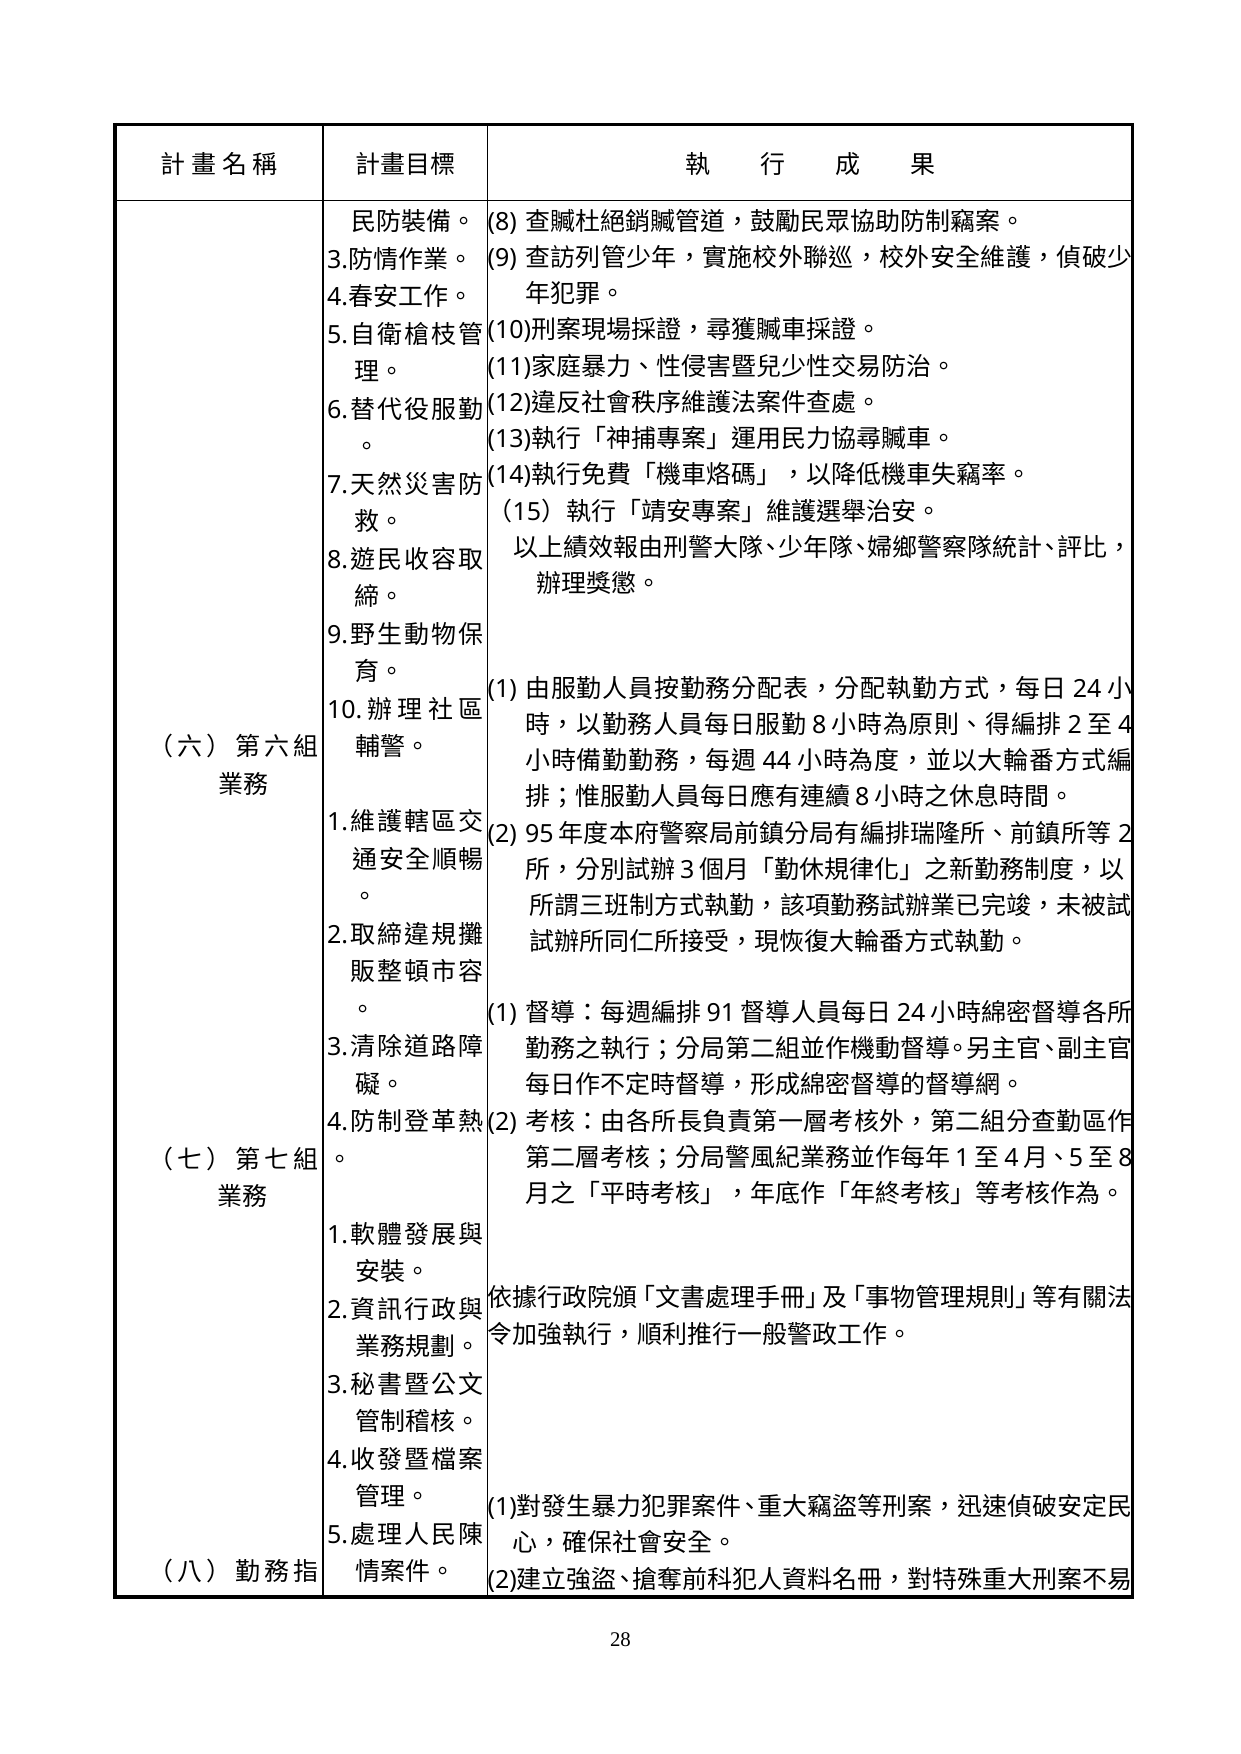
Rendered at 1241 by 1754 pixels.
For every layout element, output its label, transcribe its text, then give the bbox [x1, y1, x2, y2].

table_cell (1)配合高雄捷運車站施工遷移本局中正、自強路口段及開封路.中正路口段警訊管線工程。 (2)配合高雄市政府工務局下水道工程處排水已租線中幹管施工，本局草衙1路及成功2路「五號船渠改造工程」成功橋護欄改造工程遷移警訊管線工程。 (3)配合高雄市政府工務局辦理成功二路「統一複合式公園」，遷移本局成功二路警訊管線工程。 (1)數位交換機系統設備定其保養維護及故障排除。 (2)每日派員巡查本局警訊地下管工作。 更新建立本局警訊管線資料，俾利查詢維修。 (1)儀表工具器材設專人管理並保養。 (2)依實際需要添購汰換。 為使本局各單位勤〈業〉務推行順遂，警用電話運轉連線正常，與廠商簽訂維修合約，每月定期保養，突發故障，則隨時通知檢修，保持線路暢通。 中繼系統及站台設備等定期維護保養，各型無線電機故障即時修護，維持通訊正常功能。 各維修器材定期保養校正，以保持正常功能。 (1)定期實施天線鐵塔保養及使用單位備用電源線路維護。 (2)耗用油料、器材隨時添購補充。 (3)各使用單位備用電源線路維護。 因應各單位臨時勤務、辦公室遷移需求，辦理無線電機按（移）裝、架設與測試維修，保持通訊正常暢通。 不定期至各轄區針對無線電通況不良地區做測試改善，提高通訊品質。 每年一次無線電機頻率、功率及站台設定校正，提昇收發靈敏度。 (1)依需求增購各項無線電機配件（如電池、旋鈕、天線及電源線等）因應汰換更新。 (2)料件工具領用汰補隨時登載，俾利管理。 報告警政措施或專案專題報告聽取媒體意見，以達雙向溝通，本階段辦理4次。 (1) 主動發佈新聞，宣導警政措施、工作績效、員警好人好事等事項，計發佈新聞1,132件。 (2)各種重大活動安排記者實地採訪101件。 積極推行「全面提升服務品質方案」，推動全面品管，持續改進品質，簡化行政程序，齊一服務規劃，重視民情民瘼，傾聽民眾聲音，改善服務態度，結合社會資源，協助政府服務。 議會開會期間之聯絡、議員質詢事項之處理及議員囑託服務事項之辦理，俾透過服務、溝通，推動各項警政措施，本階段受理各級民代各類囑託案件有紀錄368件。 本局各分局邀請各社團、機關、學校蒞局參觀（訪），讓市民進一步瞭解各項警政措施並提供建言，作為規劃警政措施之參考。 (1)依單位業務需求賡續完成修改設計人事甄審委員暨考績委員網路投票系統，另推廣建置完成本局各分局、大隊之差勤管理系統。 (2)整合本局網際網路各項為民服務事項，配合行政院研考會所推動之「無障礙網路空間」，及結合PDA或WAP之通信設備，即時與本局網路通信連結、建置電子郵件之專屬訊息通知、本局動態新聞發佈（含市議會各項統計資料）等，有效整合本局各項為民服務事項，並運用網際網路技術，擴大辦理「警民合作」具體服務措施。 (3)為展現創新、服務形象，提昇為民服務品質，本局全球資訊網站美工全面更新，以吸引民眾閱覽之興趣，增進警民之聯繫。 (4)配合辦理「內政部警政署警政e網通建置案」，配合事項為本局「天梭專案系統」及「電子化服務資訊入口網」納入單一整合服務，修改程式及資料、網路環境設定。 (5)辦理本局警用行動電腦維護，本局警用行動電腦合計至94年止（含警政署配發及本局所屬各單位自行購置）計767部，為確保員警查贓使用之警用行動電腦能正常使用並配合警署推動「神捕英雄專案」，辦理委外維護合約之訂定。 除110報案之電話來話號碼顯示（ＡＮＩ）、地址顯示（ＡＬＩ）系統、本局全球資訊網站、辦公室公文管理系統委外由廠商維護外，餘如：查贓典當系統、情治機構毒品人口調驗系統、居留外僑動態管理系統、毒品人口系統、共用管理系統、人事管理資訊系統等28項應用系統由本局自行維護;另配合推動警政署人事資訊管理、勤區查察作業、教育訓練、督考評鑑等系統。 賡續推動警政署受理民眾報案ｅ化平台系統上線使用。 配合警政署勤務指揮管理系統之建置。 (1)賡續辦理本局網管及資安系統案維護，包括Core、Layer3高速交換器、10個分局及交通大隊LAYER3交換器、網路攻擊防禦器、機房實體安全監控，以阻擋網路攻擊和駭客入侵，提昇效能增加網路控管機制。 (2)推動95年度防毒系統更新案，防護本局各類主機、重要系統及使用者並提昇系統執行效能。 (3)建置本局區域聯防之監控系統，一統各分局、大隊及派出所線路，集縮進局本部，汰換各所防火牆及VPN等設備計75項設備，集中管理、增進安全。 (4)建置本局SOC（Security Operator Center）中心，以符BS7799資安規範。 (5)建置「警政專用網路暨查訪報告考核資訊系統建置案」，導入點對點獨立專線連結警政署，與機關現行內部網路實體隔離，初期實施單位為外事科及保防室。 每月對本府警察局之大、小型電腦實施定期維護及修護全年計186次，另個人電腦全年維護807餘次。 增置及汰換本局所屬各單位個人電腦502台、筆記型電腦 16台、伺服器9台。 本市列管少年由少年警察隊及各分局偵察隊人員針對重點對象不定時查訪，95年度共計查訪2158人次。 由少年警察隊配合本市學生校外生活指導委員會所排定之日期實施，95年度共聯巡707次，勸導偏差行為少共13498名。 (1)舉辦列管或適應不良少年法令宣導活動。 (2)寒、暑假舉辦大型宣導活動或育樂營。 安排有實務經驗之學者，以動靜態方式交互實施，95年共舉辦6、7、8期，前2期每期6場次，第8期為二天一夜澄清湖戶外野營活動。 加強諮詢佈置，期能掌握治安狀況，蒐集少年非法行為及虞犯情資，加強偵破少年犯罪。 對於列輔少年，施予生活、品德、心理等教育，使其能改過遷善，導向正常生活。 95年度受理輔導個案共72人117次。另少輔會個案輔導共249人887次。 由少年隊、各分局、大隊依據「高雄市政府警察局防制少年犯罪加強維護校園安全工作執行計畫」確實執行。 配合各科室組織功能，循法律規定，促使漸次完成並檢討工作成效以求改進。 (1) 隨著人口數逐年增加，依據「落實勤務執行，強化勤區經營實施計畫」合理調整、劃分警勤區，95年度以計增劃28個警勤區，警勤區數達1,199個。 (2) 落實警察勤務執行，爭取社區民眾信賴，建立警民夥伴關係，支持警政治安工作，達成預防犯罪，為民服務為主軸之社區警政。 於94.10.1成軍，計有393名市民熱心加入，輔助正規警察，在深夜時段梭巡於各街道，協助防災救護與家暴防制，守護社區安全。截至95年12月底止「社區輔警」執勤時段(凌晨1-5時)，各類竊案計發生數，較94年同期減少170件，發生率大幅降低42％，已發揮預期成效。 本年度每日組合機動巡邏組1,888組，每網2至3人，共使用警力3,776人次。 為加強為民服務，縮短報案時間，成立「受理報案專責小組」。95年度秉持為民服務的熱忱，賡續辦理該專責小組業務；該專責小組遴選具有良好服務熱忱，熟悉法令並對電腦輸入文書處理之優秀員警，專責受理民眾各類案件，期能有效縮短案件處理時程，提升民眾報案服務效率，減少民眾等待時間，減低民眾受害不適感覺，進而提高市民對警察的信賴感。 95年1至12月計查獲妨害風化（俗）案件1,809件；2,507人。 95年全年取締搖頭店、重大色情、電玩賭博案，執行營業場所拆除違法隔間及停止供電處分計7家。 95年1至12月計查獲非法電玩545件；1,074人；5,041。 95年「觀光騎警隊」為民服務績效計累計達34,650件（含提供民眾諮詢導、防溺宣導、交通秩序維護、協助迷童返家、協助受傷民眾就醫、初步受理失竊案件、協助排解民眾糾紛等），在配合民眾合影部分，計達25,290人次，大部份為外縣市遊客亦有日本等國外籍觀光客。騎警隊另配合市政府建設局、文化局、民政局、環保局、都發局、海洋局、交通局、新聞處、教育局、高雄市體育會、國立科學工藝博物館及民間全民電視台、法界弘法衛星台、行政院南部聯合服務中心、世貿展覽中心、經濟部加工出口區、高雄市鐵人三項運動發展推廣協會、男人幫國際出版社、花蓮縣農會、外事科（國際射擊聯盟參訪）、戶口科及三民第一分局（社區治安會議-警政署長蒞臨檢視）等單位參與各項遊行表演等專案活動計26次，大幅增進警察親民形象，對於治安滿意度提昇卓具貢獻。 本年度1月至12月止，取締違規攤販成果如下：告發16,255件、沒入攤架102件、拆除攤架702件、勸導74,489件。 強化「警察服務聯絡站」功能，擴大推動超商、加油站、醫院等24小時營業商家參與，補強對外監錄系統，為市民提供緊急臨時庇護與代叫計程車等多元服務，並製發銜牌及警示燈，截至95年12月底止，累計全市已有471家加入。本年總計提供市民各項治安服務7138件。 本府警察局為加強為民服務及提升民眾對警察維護治安之信賴與滿意度，於91年10月成立警察志工大隊，為全國警政機關最早運用志工協助為民服務之單位至95年12月止，現有志工1,849人。 依據「入出國及移民法」暨「就業服務法」辦理。 領有居留證之外僑（勞），依規定應辦理居留證，共計核發居留證22,686件。 地址遷出入異動依規定辦理登記，共計辦理異動登記4,645件。 重出入境應依規定申請許可，共計核發重出入境許可證8,659件。 依據「入出國及移民法」暨「就業服務法」辦理。 短期停留外僑於停留期限屆滿前，應辦理延期，共計辦理簽證延期1,507件、查獲逾期停留1,091件。 依據「外國人居留或永久居留查察登記辦法」之規定，實施查察。 依據「查處外國人在華逾期居、停留、非法工作細部施行計畫」共計查獲逃逸外勞400人、非法雇主319人、非法仲介業者94人、外籍女子賣春21人、非法工作外勞（僑）114人、非法外人遣送出境495人。 於每週皆有排定外籍機構安全維護巡邏四 次以上，於轄內各外籍機構巡邏箱巡簽， 並定期與各機構保持聯繫，並於各外籍機 構人員住宿處設簿巡簽，以確保人員安全。 對蒞臨參觀訪問之各國人士，妥訂適當參觀訪問程序並視邦交國關係予以適當禮遇。 共計執行敦鄰演習5件、一般外賓安全維護13件、訪局外賓11件。 本局於外國全體訪轄期間均有排定安全維護勤務，確保訪轄外賓交通及住宿之安全。 本局於各外僑住宿區域，均有依據地區責任制由各轄區分局編排日常巡邏勤務進行安全維護。 本局對於訪問外賓均有排定專案勤務，針對外賓交通及住宿安全進行安全維護。 本局辦理相關業務均比照一般外賓接待流程，編排專案勤務進行訪轄國際警察人士安全維護。 機警妥善處理涉外案件，以免事態擴大，重大案件應立即陳報上級。 95年度共計處理涉外案件928件。 主動與各有關保防單位密切協調配合，期使工作完密無缺，達成務。 運用直接、間接接觸方式深入調查。 於慶典期間以僑胞住宿旅館、活動場所、道路交通、僑團車輛等安全為著眼，確保外籍人士及僑團安全，防止不法及恐怖分子滲透、破壞，並協調整合各相關單位力量，依地區責任制綿密分工，加強防爆、防盜、防火、防搶、情報蒐集及保防聯繫等安全措施，圓滿達成維護僑團（胞）安全之任務。 依據「警察刑事紀錄證明核發條例」辦理。 共計核發警察記錄證明書8,375件。 依據「入出國及移民法」第六十八條及「入出國及移民許可證件規費收費標準」辦理。 共計核發外國人居留證明書1,079件。 頒訂「加強外勤員警英語溝通能力訓練計畫」：加強宣導並鼓勵同仁踴躍參加市府公教人力發展局開辦之公務英語班或本局開設之「警用英語研習班」，另推薦同仁參加國立中山大學、高雄大學、文藻外語學院、高雄醫學大學、高雄第一科技大學及義守大學等院校所開設之「公教人員外語進修課程」。 完成有關本局新成立之專勤組其雙語化標示。 (1)制訂處理家庭暴力執行計畫，俾有效處理家庭暴力及確保被害人權益。 (2)列管本府警察局各單位受理家庭暴力案件暨統計分析。 (3)督導各單位落實執行暨宣導服務及處理之態度。 (4)維護受暴、受虐婦女出庭應訊之安全，派遣警力陪同出庭。 (5)協助被害人轉介緊急安置與輔導服務。 (6)95年受理家庭暴力案件：3524件。受理外籍家庭暴力案件：125件。受理大陸港澳家庭暴力案件：133件。受理原住民家庭暴力案件：35件。代聲請保護令：24件。協助聲請保護令：498件。執行保護令：887件。逮捕現行犯人次：85件。違反保護令罪件數：101件。交保飭回人次：58件。執行戒護出庭：25件。 (1)訂定「高雄市政府警察局推動預防性侵害犯罪防治實施計畫」，強化性侵害案件之處理作為。 (2)制訂「高雄市政府警察局受理性侵害犯罪事件流程圖」及「高雄市政府警察局受理性侵害案件減少被害人重複陳述作業處理流程圖」暨「減述作業規範」落實執行。 (3)專責24小時受理性侵害案件，陪同被害人驗傷、採證、製作性侵害被害人調查筆錄。 (4)加強執法人員專業能力，及偵查處理過程之保護措施，避免造成被害人二度傷害。 (5)落實執行建立全國性侵害加害人檔案資料作業程序。 (6)設置24小時電話專線07-2716658，提供婦幼安全諮詢、緊急救援服務，協助轉介社福單位輔導或緊急安置。 (7)實施第二階段試辦（性侵害案件減少被害人重複陳述作業流程），簡化處理流程，避免二度傷害。 (8)95年受理性侵害案件278件，進入減少被害人重複陳述作業案件85件。 (1)制訂「執行婦幼安全實施計畫」，積極走入社區、機關、學校實施婦幼人身安全講授暨女子防身術示範表演，及加強宣導預防犯罪等相關措施，提昇婦幼自我保護能力，減少女性受害機率。 (2)透過各婦女團體辦理各類活動，推動全民參與治安維護。 (3)運用民力（女義警）強化婦幼暨預防犯罪宣導，成立「捍衛天使預防犯罪宣導劇團」，深入社區、機關、學校、團體等處辦理大型宣導活動。 (4)製作婦幼安心手冊、兒童安全手冊，教導如何防搶及防性侵（騷）等宣導品，提醒婦女注意人身安全。 (5)95年辦理宣導246場次，受惠人數計256，999人。 (1) 結合女義警、社區導護志工，協助執行護童專案，共同建立學童安全網路，確保學童上下學安全。 (2) 每日上下學執行校門口交通指揮及校園週邊巡守，嚴防學童遭性侵害、綁架及意外事件發生。 (1)利用巡邏執行肅竊專案及加強金融機構巡守，就治安死角及大小街巷、停車場、僻巷、公園、校園週邊等場所加強可疑人車盤查。 (2)受理迷途婦幼案件，即刻查尋通報協尋，同時發布新聞及廣播，儘速完成家屬認領作業。 (3)受虐兒童、棄嬰及精神異常、酒醉、企圖自殺、路倒婦女等予以保護或送醫、轉介安置。 (4)受理本府警察局服務台洽公、會客換證出入登記及門禁安全管制。 (5)支援各分局、大隊搜身採尿勤務及聚眾活動、違建拆除暨協助偵查刑案。 (6)支援各分局落實預防犯罪宣導作為。 (7)提升服務品質，強化訓練，提昇執勤能力；端正警風紀，落實法紀教育。 (1) 制訂「高雄市政府警察局偵辦兒童及少年性交易案件流程圖」作業，頒發各單位落實執行。 (2) 成立兒童及少年性交易防制小組，受理報案或上級指揮通報，及辦理有本條例之預防及偵查、移送等成果電腦建檔資料。 (3) 為被害人、性侵害防治中心、主管機關與分局聯繫窗口，並依性侵害防治作業處理程序通報，製作筆錄及協助被害人24小時移送緊急收容中心及性侵害防治中心轉介輔導等後續事宜。 (4) 救援雛妓。 (5) 網路色情防治。 (6) 援助交際防治。 (7)95年查獲違反兒童及少年性交易案108件。 (1)逐一訪視轄內失蹤兒童家庭，全面展開清查工作，積極查尋偵辦及棄嬰協尋，協助家庭團圓。 (2)落實高風險家庭個案之通報並協助查訪追蹤及採取適當之防制措施。95年計通報高風險家庭個案24件。 (1)修訂戰時警務工作計畫。 (2)舉行實兵演習（丕基計畫）。 (3)本府警察局編成4個機動中隊，每月訓練2小時。 (1) 配合後備司令部辦理年度戰備檢查績效良好。 (2) 指導應召員辦理報到，圓滿達成任務。 接召集令後轄區警員專差送達，全年度無缺失。 配合團管區及役政單位，依照後備軍人資料實施計畫辦理查核。 軍、憲、警、社區輔警、替代役、民防、義警及民政機關里鄰等民間力量，強化犯罪預防、交通疏導及為民服務等措施。 「優良社會治安環境、維護交通順暢安全、溫馨快樂為民服務」三大主軸，落實社區警政，預防刑案發生，加強交通疏導，提供貼心服務。 (1)列管一般槍砲198支、自衛槍枝110支、射擊運動槍枝261支、原住民自製獵槍及漁民自製漁槍31支，合計600支。 (2)列管槍枝異動依規定辦理，查有不良紀錄或不宜置用者，交各分局勸導收購。 (1)據內政部頒佈「建立全國社區治安維護體系-守望相助再出發方案」，加強推行守望相助組織工作（巡守隊、巡守組）並輔導裝設錄影監視系統，共同維護地方治安。 (2)分局為單位，定期實施巡守人員常年訓練及志工基礎訓練，提升志願服務工作品質及強化協勤能力。 (3)至95年12月底守望相助巡守隊計有372隊 (1)受理集會遊行案件，隨到隨辦。 (2)保障合法：對合法舉行集會、遊行（包括無須申請許可及經依法申請許可並遵守法令規定舉行者），協助其維護秩序，防止其遭受滋擾。 (3)取締非法：對依法應申請許可而未提出或提出申請未經許可而擅自舉行，或依法申請許可而舉行中違反法令者，視現場狀況，於完成警告、制止或命令解散等法定程序後取締或蒐證後移送法辦。 (4)防制暴力：對施暴之現行犯當場逮捕移送法辦或視狀況依蒐證於事後移送法辦。 (5)95年01至12月本局暨所屬各分局共執行集會735場次、遊行67場次，合計802場次，移送法辦4人。 依據高雄市遊民收容輔導自治條例嚴密執行。 95年全面清查收容輔導遊民工作，清查護送返家468人、收容輔導302人，合計770人。 精神病患均依精神衛生法護送醫療。 依計畫整編汰劣擇優編訓，每半年舉辦常年訓練一次。 平時協助警察勤務。 為增進全民保防意識，本府警察局所屬內外勤單位，利用局務會議、週報、聯合勤教及各種集（機）會，加強保防宣導，強化同仁教育外，另結合轄區民防、義警、協勤民力訓練機會宣導，獲取最新資訊與相關法令規定，全面推動全民保防工作，95年全年辦理教育訓練52,638人次，此外製作宣導品，分發市民或貼公告欄，呼籲民眾發現可疑人、事、物立即報案，共維國家安全與社會安定。 本年度實施「社會保防安全維護」，針對轄內各有關對象，包括民營廠礦、民間電信暨觀光保防，目前共計73家，實施保防常識宣傳，並予聯繫尋求協助治安情資之提供及蒐集。 (1)民營機構員工在200人以上或國防民生有重大關係者協調成立「事業關係單位」並指導辦理保防工作。 (2)協助指導民營機構暨觀光、電信業加強各項安全防護措施及推行保防工作，強化保防功能。 (3)舉辦民營機構暨觀光、電信業等「事業關係單位」人員座談會及聯繫會報。 (4)大陸地區人民來台觀光本年共計5,538團、99,791人次。 (1) 對各類諮詢人員加強熱線接觸，強化社會治安情資蒐報。 (2) 大陸及海外地區人民來台之安全情勢分析。 (3) 大陸記者、宗教、科技專業人士來台情資蒐報。 (4) 大陸、海外地區人民來台長期居留及短期停留考核工作。 (1) 督導全體員警運用勤務機會全面發掘民瘼，即時反映相關單位處理，並彙編專報，提供上級相關單位做為施政參考。 (2) 運用全體員警與諮詢人員，加強蒐集社會治安情資，掌握全盤社會脈動，防制機先，弭禍於無形。 (3) 舉辦社調競賽，提昇社調績效。 (1) 督促各單位清查轄內可能藏匿大陸偷渡犯處所列為清查重點目標，加強查察並列為擴大臨檢對象，期能淨化轄區治安，本（95）年度計查獲大陸偷渡犯12名，大陸地區人民與港澳居民合法入境非法工作計498人，逾期停留強制出境313人。 (2) 95年下半年查緝大陸偷渡犯與大陸地區及港澳地區人民合法入境非法工作或活動獲內政部警政署評定為特優第3名。 督促各單位清查轄內可能藏匿處所，列為清查重點目標，加強查察並列為擴大臨檢對象，期能淨化轄區治安。95年全年度計查獲大陸地區人民與港澳居民合法入境、逾期停留、強制出境計229人，查獲行方不明251人。 本（95）年度蒐報情資計781件，得分7,374分，獲內政部警政署評列全國各警察機關甲組第1名。 本（95）年度本府警察局獲案收容、辦理遣送出境大陸人民計563名，均圓滿達成任務。 一般勤、業務由各級單位擬定工作計畫，並由本府警察局督察室規劃督察人員依工作計畫實施督導，共督導3,826次。 針對重點工作，規劃專案督導，有效協助工作推展。 本年度實施之重點及專案督導考核有： 九十五年春安工作。 防盜、防搶勤務規劃執行工作。 防制飆車及取締酒醉駕車行為。 擴大臨檢專案督導。 校園安全維護專案督導。 內部管理專案督導。 中秋節交通疏導情形。 順風專案勤務督導。 十月慶典專案督導。 金融機構安全維護專案督導。 「清程」及「陸安」專案督導。 各項雷霆專案督導。 95年高雄市龍舟賽專案督導。 萬安29號演習專案督導。 高雄市漁會選舉專案督導。 社區治安會議專案督導。 路口淨空、淨牌專案督導。 祥和專案督導。 第4屆市長暨第7屆市議員選舉專案督導。 聖誕晚會活動專案督導。 跨年晚會活動專案督導。 規劃機動督導1,520次，對重點節日期間及容易發生勤務死角時段及臨時重點工作，隨時規劃編組機動聯合督導，富有機密性。 本局各內勤人員，針對轄內容易犯罪時段、場所，實施各級幹部分層督導(巡)，以求警網勤務落實發揮防範治安事故功能，每週規劃分層督導(巡)，計25班36人次。 一般勤、業務由各級單位擬定工作計畫，各級督導人員每日編排督導單位與項目。 嚴格要求報告快、處理快、指揮快、通信快。 律定案件報告紀律（本年度查處違反報告紀律125件125人）。 受理報案起至處理完畢，均要求做詳實紀錄，並作追蹤督導，以明責任。 95年1月至12月執行玉山演習23次、仁愛演習12次、大安演習5次、敦化演習1次、首長勤務（愛河、金華）23次，合計62次，均圓滿達成道路暨蒞臨場所中衛區警衛任務。 對員警違法及重大風紀案件均嚴查嚴辦，本年度移送法辦案件計11件12人，重大違紀案件17件20人。 (1)落實考核評鑑工作： 賦予各級主官（管）負端正風紀成敗責任，要求其能以身作則，樹立風紀楷模，落實執行考核工作，確實瞭解所屬員工作狀況、學識才能、家庭背景、 生活交往及個性嗜好等，期能知人善任，健全內部管理。 (2)加強風紀狀況評估與防制措施： 本局所屬各分局、大隊每月召開風紀狀況評估小組會議一 次，找出風紀誘因顧慮之場所及有違紀傾向顧慮之員警，並研採防制措施，本府警察局風紀狀況評估小組每三個月召開審核小組會議一次，檢討評核各分局、大隊辦理情形及執行成效等，至95年12月底止，有風紀誘因場所計264處，均列為臨檢、查察、檢肅之對象，有風紀評估對象之員警計104人，均指定其直屬主管加強考核，以防制發生風紀案件。 本局榮獲警政署95年下半年度端正警察風紀評比為甲組第1名。 本局對員警風紀極為重視，為強化員警守法、守紀精神，平時由各級主官︵管︶利用晚報、聯合勤教及各種集會機會宣導風紀要求及整飭決心，並製發風紀教育手冊、法紀報導及案例教育分發各級員警研讀，每年並舉行法紀教育講習， 以期導正員警之觀念及端正風紀之決心與共識。 每年4、8月辦理平時考核外，於年終辦理年終考核，以深入所屬員工工作狀況、學識才能、家庭背景、生活交往及個性嗜好等；年終考核資料係作為人事陞遷運用之重要參考依據，其考核內容力求具體明確、公正客觀，真實呈現所屬之整體表現，以維護同仁權益。對被列為風紀狀況評估對象（有違紀傾向人員）、教育輔導對象或因生活品操違紀受申誡以上處分、工作違紀受記過以上處分、發生違法案、遭受懲戒等人員，除詳列其事實經過，並責專人督導考核。另對停職人員由停職時之任職單位指定專人考核填報。 95年全年取締各類不法成果，查獲職業賭博案9件127人、賭博電玩案10件47人、妨害風化案47件199人。 辦理第42屆模範警察甄選，經內政部警政署核定當選全國模範警察1人，另當選本府警察局模範警察2人。95年本局各單位計表揚500人，經本局審核表揚計92人。 95年度員工慰問計108人，慰問金新台幣1,939,000元。 由各單位主管利用勤前教育機會，加強宣導改善員警服務態度，並由本府警察局督察室值日督察員每日測試員警服務態度與電話禮貌與單一窗口受理民眾報案，95年度計考查員警電話禮貌2128人次，優良76人次，不合規定8人，測試員警單一窗口受理民眾報案870人次，優良220人，不合規定3人次，均依規定辦理優劣績存記。 (1)賡續辦理「提昇員警執法能力訓練進修方案」。 (2)辦理警察專科學校95年正期學生入學考試南區考場各項行政支援工作（計7361人應試）。 (3)辦理警察大學95年二技班及警佐班二類組入學考試南區考場各項行政支援工作（計3243人應試）。 (4)95年度配合市政府人發局開辦社區警政研習班6期、刑事偵防班2期、婦幼安全法令講習班4期、警政幹部研習班4期、員警情緒管理班2期、警政幹部諮詢輔導研習班2期，共計1050人次參加研習。 (5)辦理警佐晉升警正官等共計103人參加訓練。 (6)辦理警察大學、警專學生至本局各單位實習合計276人。 (7)95年7月22、23日於本市國立科學工藝博物館，協助中央警察大學辦理「2006全國大學校院暨研究所博覽會」招生宣導工作，本局依計畫支援行政事務工作，圓滿完成任務。 (8)配合考選部辦理95年公務人員特種考試警察人員考試暨警察人員升官等考試，共計7047人應試，本局依計畫執行考場試務工作，圓滿完成任務。 (1)95年警察常年訓練學科講習，由各分局、大隊合併二單位集中施訓，以節省受訓員警路程。中級幹部集中本局施訓，並依勤、業務需要及新頒法令，規劃各項課程，並敦聘專家、學者授課，共計13170人參訓。 (2)警政署95年度學科常年訓練成果驗收，本局中籤人員於95年5月12日在三樓大禮堂受測，計200人參加測驗。 (3)95年11月16、17日於本局三樓大禮堂辦理「市長暨市議員選舉治安幹部任務講習」，計有250人參訓。 本局為追蹤評核強化員警執勤安全組合訓練成效，並提升員警執勤、自衛戰技能力、確保服勤安全，自（95）年5月1日至5月30日止實施95年上半年組合訓練測驗。 辦理95年度特殊任務警力訓練測驗，於95年9月27-29日至95年10月2-3日分五梯次辦理，參加警組人員計39組參訓。 95年於市府人發局開辦「警政幹部研習班4期」、「警政幹部諮詢輔導研習」班2期，共計300人參訓。 分別於95年6月21日、95年6月28日95年6月29日辦理教官助教師資講習，計248人次參訓，以提升渠等專業知能。 (1)聘請高雄醫學大學附設中和醫院精神科醫師、治療師組成「心理輔導顧問」協助執行員警心理諮商及治療。 (2)本局配合市府推動「線上心理諮商服務網」，開辦「心理健康及諮商輔導研習班」。 (3)配合警政署開辦「關老師研習班」、「基層主管人員諮商輔導職能研習班」、「警備主管人員諮商輔導職能研習班」。 (4)針對員警心理諮商部分，特洽市府人發局開辦「員警情緒管理班」、「警政幹部諮詢輔導研習班」，共計400人次參訓。 (5)95年本局列冊關懷人員計有20人，（疑患精神疾病計15人、心理適應困難5人）均積極輔導就醫治療或安排諮商輔導，經持續關懷輔導計撤銷5人，新增3人。至95年12月列冊關懷人員有18人，列冊人員心理健康漸趨平穩與改善。 (6)95年內政部警政署督考「員警心理諮商輔導業務」，本局獲評特優單位，為本局爭光。 (1)勤務指揮中心為治安工作之神經中樞，除強化其通訊與指揮管制功能外，更應運用電腦資訊、通訊、指揮管制系統整合發展，提昇具有決策支援之現代化勤務指揮管制功能。有鑑於此，本局積極配合內政部警政署建置「提升110系統架構功能」及「建購e化勤務指管系統」完竣，提升勤務指管作業電腦化、管理資訊化、決策科學化，並策定「攔截圍捕勤務執行計畫」，由各單位依據轄區治安狀況，規劃每班次以巡、掃、守為執行重點之勤務方式，並自行訂定細部執行計畫，結合建置完成「計程車無線電台及保全公司巡迴服務車參與治安聯防系統」，傳輸有關治安訊息，構成緊密攔截圍捕網。 (2)本年1至12月指揮調度線上警網破獲各類刑案1,334件，移送法辦1,477人。 各分局、大隊、隊每日勤務計畫表於前1日20時前送警察局勤務指揮中心審核，確定每日巡邏網數。 各巡邏勤務於出勤及收勤時應依規定報告，並報告勤務績效，以收管制之效。 巡邏執行任務，採定時報告，但1小時不得少於1次為原則，於到達及離開目標地點時依定點報告，途中處理案件時應隨時報告勤指中心。 每日平均編排警網2,137網，本年共計780,266網。 (1)執勤官、員對線上巡邏警網每日以無線電不定時定點抽查。 (2)抽查第4層督導網執行情形，及第5層各分駐（派）出所主管每日帶勤，期收層層督導之效。 (3)執行110報案勤務偵測，改善受理報案人員服務態度，進而提升警網處理案件之機動性。 (4)對於巡邏勤務狀況隨時標示最新狀況圖。 (1)落實報告紀律要求，依主官、業務、勤指等三線報告紀律，以達到指揮快、通信快、報告快、行動快之要求。 (2)受理民眾報案後，立即記錄、通報，指揮線上警網馳往現場處理，以爭取機先，若為重大治安狀況時，即提醒全體執勤人員注意，並將報案內容複誦，詳實瞭解狀況，無線電派遣台同步指揮警網馳赴現場。 (3)聯繫並結合鄰近縣市之警力，同步發揮聯合盤檢的優勢威力勤務。 (1)本年1至12月110受理民眾報案合計144,720件，110電話諮詢311,550件。 (2)110自受理民眾報案之後，立即輸入電腦，並通報線上警網及所轄分局、大隊、隊前往處理，於案件處理完竣抽百分之11以上予以「複式訪查」，藉訪問報案人，督促受（處）理員警主動積極認真執勤，爭取人民的認同與支持。本年1至12月共執行110報案電話複式訪查16,914件。 (3)對於民眾報案或有關陳情案件，除由民眾親自到場，或打110報案之外，本府警察局特設立便利民眾報案之網址：police@kmph.gov.tw，以利民眾報案、諮詢或陳情，加強警民之間的聯繫管道。本年共受理網路報案923件，均依規定處理並回復當事人。 強化轄內之戶口查察工作：責由各警勤區佐警就轄內一種戶每個月至少查訪1次，二種戶每3個月至少查訪1次，對三種戶每年至少查訪1次，並由本府警察局暨各分局每月排定戶口查業務實施督導，並逐級複查。 95年度計督導1,692警勤區次，共發現優蹟15,835次，缺蹟12,223次，表現績優獲記功55人次，嘉獎24人次；另執行勤查勤務欠落實，經抽核有嚴重缺失，受申誡處者計287人次。 本年度辦理口卡片績效如下：戶籍登記申請書副本註記口卡266422件、黏貼身分相片18669件、通報各縣市口卡片47651件、各縣市轉入口卡片50480件、查催口卡片26368件、通報台受理查詢32331件。 (1)95年1-12月本轄失蹤人口發生2,321人次尋獲2,412人次（含積案及尋獲他轄）。 (2)查獲他轄協尋之失蹤人口794人。 (1)嚴格執行防情值勤查察，值勤管制員掌握全部防情通信狀況，隨時抽查警報台值勤情形，使其防情勤務均能落實。 實施防情作業模擬演習、講習，磨練防情人員工作效能。配合警政署防情檢測，實施檢查本市轄區警報台防情測試評比，依規定辦理獎懲。 內政部警政署95年度防情警報傳遞聯絡評核，本中心得分為91分，本局分數平均為89.66分，經評定為甲等。 內政部警政署95年上半年度防情HF、VHF、UHF無線電報(話) 台抽呼與聯絡績效統計，本局無受阻紀錄，通達率百分之百，績效良好。 (2)強化福利措施，在有限經費下，改善值勤環境，提振員工工作精神與士氣。 油漆警報器鐵塔、更新防情管制室內、外各項防情標語、空調冷氣修繕、草木修剪及協助本中心前方公園整建工程，以強化防情設施維護保養，並改善工作環境，提昇同仁士氣。 本局現有防情通訊設施計有防情標示電腦乙部，防情UHF無線電話機乙部，防情VHF無線電話機3部，HF無線電收發報機3部，防情有線電話總機2部。中央遙控警報台設置台58台，交流警報器55台，直流警報器23台，電子式警報器58台，合計137台，分別安裝於各警報台。 (3)原設於高雄高工之第39號警報台(94年3月停用)，於95年9月遷移至三民第二分局鼎山派出所。 (4)95年新增設「遠龍不鏽鋼股份有限公司」、「統一夢時代購物中心」、「高雄捷運股份有限公司」(捷一能源調度中心)等防情專線電話。 (1)實施防情檢測（模擬作業演習），磨練防情人員工作效能。 本局負責南部地區防情聯絡查證工作，每日由防情總機對南部縣、市（台南縣、台南市、高雄縣、屏東縣、高雄港警局）民防管制中心線路試通，遇有防情傳遞時管制室直接對南部上述地區查證。 防情總機每日查詢各警報台防情廣播及試轉警報器情形、並測試本市各防情線路。遇有故障立即通知維修人員前往查修。 VHF管制台以無線電話對本市各防情單位定時、不定時抽呼聯絡。 (2)配合警政署防情檢測實施防情測試，檢查所轄59台警報台，評比成績優劣，辦理獎懲。 (1)每年實施警報器保養檢查乙次，並配合警政署蒞臨本市實施保養檢查，評比轄區內成績優劣，辦理獎懲。 本局對所屬單位自行辦理遙控警報器維護保養檢查並加以評比，給予獎懲。 內政部警政署95年度防情通信設施維護保養檢查，經評定為甲等。 (2)配合警政署計畫更新各項防情設施作業。 (3)實施防情講習，加強值勤人員對警報器操作保養效能。 (1)辦理95年民防人員福利互助共601件，發放互助金新台5,031,451元。 (2)嚴格考核各民防幹部、隊員，隨時查考不適任者，予以整編汰換，並遴選優秀人員遞補辦理異動，95年度整編後汰換幹部隊員125人。 辦理各民防中隊常年訓練，灌輸民防知識，統一民防觀念，提昇服勤能力， 成效良好。 本市95年度萬安29號演習，於95年6月20日舉行，其目的在激發全民防空警覺，建立完整之戰時災難救援處理機制與能力，以強化防空戰備，落實全民國防理念。為配合主辦單位市府兵役處執行此次演習，本局及所屬各單位出動人力，包括憲、警、民力等合計4,042名，並各依任務分工辦理，圓滿達成任務。 民防人員於95年度期間，計協助守望巡邏、埋伏、交整等其他勤務計21,778次數、49,140時數，協助查獲搶奪、竊盜、通緝犯、逃兵、聚賭、不良分子、無故攜械、其他等績效計924件。 運用各種傳輸媒體 ，協助相關民防法令宣導，提高民防警覺，維護國家安全，減少民眾財產損失。 (1)協調建築物主管機關繼續執行建築物附建防空避難設備。 (2)辦理新建築物附建防空避難設備複查列管。 加強列管防空避難設備檢查，督導業主（使用人）妥善管理維護，隨時保持可用狀況。 (1)逐級複查核對防空避難設備列管資料，按季呈報。 (2)協調本市各級學校充實防護設備。 (3)辦理民防固定設廠以供徵用。 (4)依實際需要編列預算，購置相關民防應勤裝備，撥癹各單位使用並妥善管理。 民間發現未爆（廢）彈，立即派員勘查，並協調軍方派員處理。 實施刑案現場勘察採證： 支援各分局重大刑案現場勘察。 支援尋獲贓車採證。 防爆勤務。 共支援刑案現場勘察及贓車處理計120件，支援場地安檢346人次，支援照相錄影勤務76次，協助屍體解剖相驗29次，協助蒞局參觀講解活動6梯次177人次。 協助各單位採證鑑定 支援DNA、測謊、指紋、影像處理、引擎電解等鑑定及各單位送驗證物採證。 協助槍枝初步檢視63件155枝，協助指紋初步排除比對534件，協助微物初篩6件，協助模擬槍鑑定16件35枝，協助刀械鑑定80次，協助DNA鑑定218件，協助實施測謊29件43人次，協助處理證物40件，協助處理錄影帶影像46件。 鑑識人員教育訓練 本中心選派警務正李添旺赴美國紐澤西州Mahwah鎮法律與公共安全機構、維吉尼亞州Williamsburg詹姆斯警察局及喬治亞州Atlanta市測謊學校，研習測謊相關技術，研習時間一個月。 本中心選派警務正江世宏、巡官王廷鉦赴新加坡衛生科學局法證科學中心，研習DNA鑑定及文書鑑定技術，研習時間1週。 為學習鑑識新知、促進鑑識單位交流，本中心同仁分別參加「實驗室認證文件製作」、「十指紋鑑定比對」、「全國刑事警察人員防爆訓練班」、「進階緝毒訓練課程」、「新式身分證辨識」及「槍枝初步檢視作業」、「2006年犯罪偵查學術與實務研討會」、「交通事故講習」、「顯微鏡微物初篩講習」等訓練計51人次。 (4)實施器材管理：實施器材檢查及辦理器材與耗材採購。 於6月19日至6月27日及10月30日至11月7日分別至本局各分局、刑大及少年隊實施本局95年度第1、2次刑事器材檢查暨刑案證物管制作業檢查。 購置DNA實驗室耗材，金額為535,000元。 購置現場勘察採證用之電池、錄影帶及錄音帶等耗材，金額為458,900元，配發各分局及刑大、少年隊使用。 購置刑案現場勘察證物處理及檢驗用化學藥品耗材等，金額共計為122,793元。 購置影像處理耗材等，金額為54,000元。 購置多波域光源1套，金額為155,000元。 購置刑案現場勘察用單眼數位相機2套，金額為178,000元。 資本門結餘款購置雷射測距儀1台，金額14000元。 依據行政院函頒公文處理手冊及事務管理規則等有關法令加強執行，順利推行一般警政工作。 配合本府警察局各科室、中心、大隊、隊等執行業務。 (1) 查處妨害風化案件及非法電動玩具。 (2) 警用裝備、無線電、車輛等管理維護。 (3) 辦理公關、為民服務、新聞稿之發布與聯合勤教。 (4) 廳舍維修整建及消防檢查審核。 (5) 行政事務費、經費審核及控管。 (6) 推動一切行政及出納工作。 以上執行成果報由行政科、後勤科、公關室等單位統計、評比。 (1)加強警組訓練，協助治安。 (2)依集會遊行法處理聚眾活動。 (3)加強常年訓練，充實執勤技能。 (4)一般勤業務由各級單位擬定工作計畫，由第二組依計畫實施督導。 (5)針對重點工作，規劃專案督導，有效協助工作推展。 (6)策訂計畫，實施全面式控制，確保領導中心及政府官員或外賓蒞臨本轄區之安全與安寧。 (7) 落實所屬員警考核工作，查處違法違紀案件，嚴查嚴辦。 (8) 春節、端午節、中秋節等年節監察工作。 (9) 員警好人好事表揚。 (10)辦理公職人員財產申報作業。 以上執行成果報請保安科、督察室、政風室等單位統計察核，辦理獎懲。 (1)強化戶口查察，掌握轄內人口動態，消除空、漏戶口。 (2)協尋失蹤人口作業績效統計。 (3)查處外國人在台妨害風化行為及外賓安全維護。 (4)合理調整警勤區，掌握犯罪根源。 (5)輔導建立守望相助組織，成立巡守隊，協助治安。 (6)監錄系統暨志工績效成果。 以上執行成效由行政科、保安科、戶口科、外事科督導考核、評比、獎懲。。 (1)實施社會保防安全防護。 (2)實施公務機密維護。 (3)強化情報諮詢佈置，蒐集社會、風紀情資，肅清違法違紀案件，嚴防不法份子滲透。 以上執行情形報請保防室、陸務科統計、獎懲、評比。 (1) 加強民防、義警訓練、健全組織，運用義警、民防人員協助治安；辦理民防、義警人員福利互助工作。 (2) 落實管理防空避難設施，加強民防整備。 (3) 加強防情演練及警報系統維修。 (4)春安工作績效成果。 (5)自衛槍枝管理。 (6)替代役服勤情形。 (7)天然災害防救。 (8)協助辦理遊民收容取締 (9)協助辦理違反野生動物保育法取締。 (10)社區輔助警察運用及福利互助。 以上執行情形報請保安科、民防科統計、獎懲、評比。。 (1) 執行掃醉專案、飆車、安程專案取締、砂石車違規專案及取締交通違規行為。 (2) 國定連續假日、週休2日及尖峰時段督導交通崗勤務，落實勤務執行。 (3)取締違規攤販，清除道路障礙。 (4)加強登革熱防制。 以上執行情形報請行政科、交通大隊統計、獎懲評比。 (1)硬體、軟體安裝維護。 (2)個人電腦與警用行動電腦之保養。 (3)辦理公文研考管制稽核及電子公文教育訓練，處理人民陳情案件。 (4)公文時效統計暨歸檔率。 (5)推動導入ISO品質管理系統工作。 以上執行情形由資訊室、秘書室管制、稽核、統計，並辦理獎懲。 (1)每日勤務由各派出所規劃後，審查巡邏組數規劃表，於前一日二十時前送到警察局勤務指揮中心。 (2)各巡邏組出、退勤管制，定點定時報告，並抽查督導人員勤務執行情形及主管每日帶勤狀況。 (3)受理報案，指揮線上迅速處理各種治安狀況，落實報告紀律，確實依「主官、業務、勤務」指揮系統報告轄內重大治安（緊急）事故案件與重大災害。 以上執行情形統由本府警察局勤務指揮中心連繫、管制。 (1) 運用社會資源，結合大眾媒體，預防犯罪宣導。 (2) 偵辦殺人、強盜、搶奪、擄人勒贖、強制性交等案件，未破重大刑案由專人列管，召開會議。 (3) 執行迅雷專案，提報流氓，清查列控不良幫派，對列冊流氓，積極輔導。 (4) 加強查緝肅清煙毒，確保國民身心健康。 (5) 執行「清源專案」暨「強打擊犯罪計畫」，加強查捕各類刑案及要犯。 (6) 建立逃犯名冊供外勤員警緝捕，逐一查察佈線追緝。 (7) 加強情資佈置，嚴查非法槍械。 (8) 查贓杜絕銷贓管道，鼓勵民眾協助防制竊案。 (9) 查訪列管少年，實施校外聯巡，校外安全維護，偵破少年犯罪。 (10)刑案現場採證，尋獲贓車採證。 (11)家庭暴力、性侵害暨兒少性交易防治。 (12)違反社會秩序維護法案件查處。 (13)執行「神捕專案」運用民力協尋贓車。 (14)執行免費「機車烙碼」，以降低機車失竊率。 （15）執行「靖安專案」維護選舉治安。 以上績效報由刑警大隊、少年隊、婦鄉警察隊統計、評比，辦理獎懲。 由服勤人員按勤務分配表，分配執勤方式，每日24小時，以勤務人員每日服勤8小時為原則、得編排2至4小時備勤勤務，每週44小時為度，並以大輪番方式編排；惟服勤人員每日應有連續8小時之休息時間。 95年度本府警察局前鎮分局有編排瑞隆所、前鎮所等2所，分別試辦3個月「勤休規律化」之新勤務制度，以 所謂三班制方式執勤，該項勤務試辦業已完竣，未被試試辦所同仁所接受，現恢復大輪番方式執勤。 督導：每週編排91督導人員每日24小時綿密督導各所勤務之執行；分局第二組並作機動督導。另主官、副主官每日作不定時督導，形成綿密督導的督導網。 考核：由各所長負責第一層考核外，第二組分查勤區作第二層考核；分局警風紀業務並作每年1至4月、5至8月之「平時考核」，年底作「年終考核」等考核作為。 依據行政院頒「文書處理手冊」及「事物管理規則」等有關法令加強執行，順利推行一般警政工作。 (1)對發生暴力犯罪案件、重大竊盜等刑案，迅速偵破安定民心，確保社會安全。 (2)建立強盜、搶奪前科犯人資料名冊，對特殊重大刑案不易偵破案件，報請警政署刑事局支援。 (3)設置偵訊室，提昇破案能力。 本局95年各類刑案發生、破獲數 (含破積案) 如下： 發生殺人案101件，破獲105件，破獲率104%。 發生強盜案185件，破獲222件，破獲率120%。 發生搶奪案898件，破獲348件，破獲率38.75%。 發生擄人勒贖案2件，破獲4件，破獲率200%。 發生強制性交案157件，破獲165件，破獲率105%。 對未破重大刑案均由專人列管，定期召開專案會議。 因應本市治安狀況，以優勢警力，綿密勤務部署，打擊犯罪，並整合保大、交大成立防搶、防盜BMW重型機車隊，依據治安分析重點時段、地區執行複式巡守，發揮防範犯罪及攔截圍捕功能。95年本局110勤務指揮中心指揮調度線上警網，立即偵破各類刑案共計1,358件、1,495人。 (1)對轄內易遭恐嚇取財之工商企業醫生等對象，策訂清查、訪問計畫，逐一建立資料，先期聯繫溝通，灌輸應變自衛能力。 (2)發動轄區各新聞媒體、教育機構工商業同業公會保全公司等民間公益財團全面配合宣導，爭取合作。各分局及刑警大隊成立肅竊小組，專責偵辦竊盜案件，加強執行肅竊工作，確保民眾財產安全。各分局配置防竊顧問，針對失竊戶提供住宅防竊安全諮詢服務，擴大防竊成效。 制訂查贓工作執行計畫，針對汽車商行、汽車零件專賣店、汽車修理(解體)場、珠寶銀樓店及當舖等易銷贓場所加強查贓，以杜絕銷贓管道。95年評比（94年度執行查贓作業）獲內政部警政署評定為優等單位。 (1)為有效查緝民生竊盜，展現打擊犯罪決心，成立跨局處專案任務編組，協請市政府環保局、建設局商業科及台灣電力公司營業處人員，共同成立專責工作小組，專責查緝民生竊盜犯罪及杜絕收贓、銷贓管道，以強化整體戰力，展現查緝犯罪行動力與打擊力。 (2)向市府爭取編列預算550萬5仟元，主動派員為民眾愛車免費烙碼，迄95年12月底止，共計完成機車烙碼324，631輛。經統計95年全年機車竊盜發生數，較94年全年大幅減少3,242件，每月平均減少約270件，足以印證此項措施，對於杜絕行竊銷贓，降低機車失竊率，已收致相當顯著的成效，且獲得市民諸多正面的肯定與迴響。 將本市無線電計程車業者（共12家電台，3,025輛計程車）及保全業者（共59家，保全員8,437名，巡邏車102輛）加以整合，協助警方共同打擊犯罪，以建構更綿密的都會治安聯防系統。95年保全人員與無線電計程車司機協助破獲各類刑案共計44人，均由市長於市政會議中公開表揚，藉以表彰見義勇為精神。 (1)加強安檢工作，防杜漁船走私非法槍械進口，破壞治安。 (2)全面追緝槍擊要犯，嚴密情資佈杜絕槍械非法交易，消弭歹徒擁槍需求。 (1) 訂有「加強檢肅非法槍械遏止槍擊案件專案實施計畫」並配合警政署執行10波全國同步肅槍專案，績效良好。 (2) 本年度計查獲制式槍枝24枝、非制式槍枝150枝，各式子彈3,371發，其他3顆。 (3) 針對轄內各車床工廠及可能製造槍枝之鐵工廠，勤於查訪以防歹徒利用該處所製(改)造槍械，危害社會治安。 加強宣傳，鼓勵民眾檢舉不法，或提供情報因而偵破者發給高額獎金，並保障檢舉人之安全。 對破壞社會秩序、危害人民權益之不良幫派、組合份子應經常調查，確實掌握蒐集事證，對合於檢肅流氓條例規定之對象，不定期召開審查會，依法審查提報檢肅。 95年度執行「檢肅流氓業務」工作獲內政部警政署評定為甲等單位。 列冊輔導流氓每月查訪2次以上，每3個月綜合研判一次凡有戶籍遷移、犯罪、死亡、失蹤、結訓、服役等動態應依法分別處理。 (1)本年度認定流氓共189名，移送審理64名，執行感訓處分23名。 (2)全年列冊流氓共303名，經本府警察局積極輔導，其中僅3名再犯，再犯率0.1％，足見輔導工作已具成效。 (3)本年度執行迅雷專案共提報認定為計畫目標17名，經檢肅到案移送審理11名，到案率65％。 (4) 清查列控不良幫派25個組合，其成員232人。 (5) 95年上半年不良幫派組合工作獲內政部警政署評定為特優單位。 (6) 95年度「治平專案」工作獲內政部警政署評定為特優單位。 督促各單位清查轄內可能藏匿大陸偷渡犯處所列為清查重點目標，加強查察並列為擴大臨檢對象，期能淨化轄區治安，本（95）年度計查獲大陸偷渡犯28名。95年度查獲12件組織性人蛇色情仲介集團計90人。 (1) 嚴密佈線查緝，針對可疑處所加強查訪，嚴防不法份子利用該處製造毒品販賣牟利。本度查獲販賣第一級毒品案件110件148人，吸食持有第一級毒品案計2,290件2,381人；吸食第二級毒品案計871件911人；計查獲第一級毒品海洛因19,481.9公克、第二級毒品安非他命29,686.76公克、MDMA(搖頭丸)842顆、大麻46.9公克。 (2)加強假釋、煙毒犯查訪輔導工作加強新聞媒體宣導鼓勵民眾檢舉不法與自首報繳毒品，俾戒除不良習性。 針對嚴重危害本市治安之指標性案類前科犯，加強查訪、監控、追蹤、建檔外，對於搶奪、竊盜與煙毒等有再犯之虞前科犯，深入瞭解其經濟狀況，並不定時規劃專案全面同步執行搜索，有效防制再犯。 (1)每週、每月、每季彙整分析統計，並就該發生時段、地點、嫌犯特徵(年齡、性別、交通工具、職業)、犯案手法、地區特性、被害者特徵等資料分析，用以歸類釐訂防制策略及偵辦方向。 (2)每月定時召開分局未破重大刑案會議，由刑警大隊負責督導、考核，以督促分局偵辦進度。 (3)本年度發生強盜185件，破獲222件，發生數較去年降低13件；發生搶奪898件，破獲348件，發生數較去年降低278件；發生強制性交157件，破獲165件。 (1)建立轄內逃犯名冊，嚴密掌握行蹤，佈線查緝。 (2)配合各項專案工作，舉辦查捕逃犯 績效評比，辦理獎懲，以激勵員警全力投入查緝工作。 (3)本年度共查獲各類逃犯計4,481人。 (4)95年上半年度「查捕逃犯工作」獲內政部警政署評定為第一等第單位。 執行95年1至12月取締侵害智慧財產權案件工作評比，計查獲違反智慧財產權案件241件284人、光碟片6萬9016片（另查獲無主光碟184件），查扣侵權金額新台幣5276萬6306元，績效卓著。 (1)嚴格要求員警受理民眾報案，不分轄區均應立即受理，並尊重被害人意願。 (2)警方受理報案後立即開立報案三聯單，不得藉故拖延或要求民眾補足或提供相關證據再開立。 (3)警方於受理報案後將案件後將案件移轉管轄單位依法偵查續辦，並以書函告知被害人本案移轉單位。 (4)重大刑案於二小時內通報，案件四十八小時登錄警政署網路，並持續執行偵查。 本府警察局電腦網路犯罪95年1月至12月共破獲1,044件，較94年1月至12月增加破案件數340件，提48%高破案率績效良好。 (1)召開預防犯罪座談會並至各民間團體（社區）專題演講，深入宣導。 (2)善用大眾媒體(電視、電台)、網路宣導。 (3)印製各類文宣廣發民眾，提供各項防範犯罪觀念及方法。 (4)辦理預防犯罪宣導活動(自辦或合辦)，強化宣導成效。 (5)95年評比（94年度預防犯罪宣導）獲內政部警政署評定為特優單位。 定期或不定期召開委員會議或治安座談會，轉達上級治安會報指示事項，並研訂議題提會研商，找出改善治安方案，全力執行。 (1)95年1至12月破獲詐欺案1,495件，破獲率46.63％；較前（94）年1,267件，破獲率41.31％，增加破獲件數228件，破獲率提升為5.32百分點。95年度共查獲30件詐騙集團計378人。 (2)掃蕩詐騙電話，執行「靖頻專案」，分於95年11月23日刑警大隊於小金門烈嶼鄉及95年6月14日苓雅分局凱旋所破獲設非法二類電信機房，斷絕發話之源頭。 (3)「110專人專責免付費諮詢」，提供任何詐騙集團慣用之犯罪手法，適時予以斷話，避免被騙受害；94年6月1日起實施之3萬元轉帳上限，可減少民眾財產損失，如經受騙民眾報案於第一時間凍結詐騙集團人頭帳戶，向金融機構提設「警示帳戶」，以防止繼續作為犯罪工具。被害人除依規定製作筆錄、報案三聯單，另發予因竊盜、詐欺案件之被害人得附帶提民事訴訟手冊（內有申請方式等），並隨時與該被害人聯繫相關偵辦進度，適時慰問及關心，以提升民調滿意度。 (4)全年破獲詐騙集團30件、嫌犯378人，詐騙金額達上億元，有效打擊上、中、下游各環節，其中屢次偵破橫跨兩岸幕後操控之首惡份子及藉由科技、通信犯罪詐欺集團。 嚴格按「槍砲彈藥刀械管制條例」全面執行取締非法製售持有械彈。 利用巡邏勤務加強情資蒐集、取締。 於巡邏勤務時利用手提行動電腦查察可疑人車，以檢肅竊盜、緝捕各類逃犯。 利用平時勤務配合主管機關加強查察，取締違反智慧財產權工作。 年節期間及天然災害過後，加強查察人為囤積居寄、聯合壟斷、哄抬物價。 年節期間及天然災禍過後，加強查察人為囤積居奇、聯合壟斷、哄抬物價。本年度未有取締。平時加強情報蒐集，利用巡邏勤務執行查察取締，以防止管制物品走私進口，本年度未有取締。 (1)對民眾到金融機構提領大額現金，隨時提供護鈔服務，以確保安全，本年度計受理136件，均圓滿達成任務。 (2)本府警察局保安大隊所屬各中(分)隊值班台旁，均設有飲水設備，並設置舒適洽談座椅，民眾洽辦公務或領回失竊車輛時不必站立久候，拉近與民眾距離，本年度計受理民眾領回失車1538件，均圓滿達成任務。 (3)對查尋人口及中輟生之查詢如同自己家人一樣心急，在尋找工作上亦不遺餘力去做，希望能儘速把所走失或迷路及蹺家孩子順利找回來，過著全家團圓的生活，本年度查獲查尋人口計842人及中輟生12人，均圓滿達成任務。 (4)急難救助、排難解困11件9人。 (1) 警衛中隊負責本局門禁管制勤務，以維護機關安全。 (2) 執行巡邏每日24小時勤務銜接不斷，機動派遣，隨時支援各分局。 (3) 加強員警任務訓練及狀況處置能力。 (4) 加強員警生活管理，促使員警遷善改過。 (5) 按規定舉辦擴大聯合勤教，加強員警法治精神教育，並舉行柔道射擊應用拳技訓練。 (1)「購置微電腦闖紅燈自動測速照相設備及固定桿案」，於95年8月23日完成驗收。（經費執行10,629,700元，執行率達98.5％） (2)「購置移動式自動測速照相設備案」，於95年11月25日以前完工交貨。（經費執行5,360,000元，執行率達79.8％） (3)「購置交通安全偵測自動照相設備案」，於95年8月24日完成驗收。（經費執行10,246,200元，執行率達96.8％） (4)「檢定雷達自動測速照相設備案」，於95年6月29日完成驗收。（經費執行377,038元，執行率達83.7％） (5)「活動地磅校正案」，於95年6月15完成驗收。(經費執行474,600元，執行率達94.1％) (6)於12月5日完成本局現有酒測器（含分析儀）211台送請校正及檢驗(含經濟部標準局檢驗合格證明)，並購置吹嘴36，000支、色帶及紙捲供各分隊同仁使用，共計新台幣3，903，500元整。 (7)合計年度經費共執行30,991,038元，執行率達96.7％。 本案於95年10月25日啟用，第1個月即查獲特殊案件計93件(尋獲失車、吊銷車籍、註銷車輛及號牌他掛)，員警使用日漸熟悉後，於12月份開單數開始成長。 95年增購數位式測速照相機4部，數位攝影機22台，酒測器：45台（交大31台、分局14台）。 (1)95年購置140部事故處理用數位相機，另增購個人電腦17部。 (2)建置「案件處理進度民眾查詢系統」及「案件登錄管制系統」。 (3)事故電腦系統資料庫及不斷電系統升級。 加強交通安全宣導95年1至12月共250場，運用卡片、標語、傳播媒體及各項勤務、活動等機會廣為宣導，灌輸民眾守法觀念，減少交通事故發生，維護民眾生命財產安全。 空中交通路況播報，達到點、線、面的服務，配合南部7縣市交通路況流暢中心與交通快報，提供最新路況資訊，服務駕駛朋友，並運用電台宣導各項法令新措施。 [488, 201, 1131, 1595]
table_cell （六）第六組業務 （七）第七組業務 （八）勤務指 [117, 201, 322, 1595]
table_cell 民防裝備。 3.防情作業。 4.春安工作。 5.自衛槍枝管理。 6.替代役服勤。 7.天然災害防救。 8.遊民收容取締。 9.野生動物保育。 10.辦理社區輔警。 1.維護轄區交通安全順暢。 2.取締違規攤販整頓市容。 3.清除道路障礙。 4.防制登革熱。 1.軟體發展與安裝。 2.資訊行政與業務規劃。 3.秘書暨公文管制稽核。 4.收發暨檔案管理。 5.處理人民陳情案件。 [324, 201, 487, 1595]
table_header 計 畫 名 稱 [117, 126, 322, 200]
table_header 計畫目標 [324, 126, 487, 200]
table_header 執 行 成 果 [488, 126, 1131, 200]
